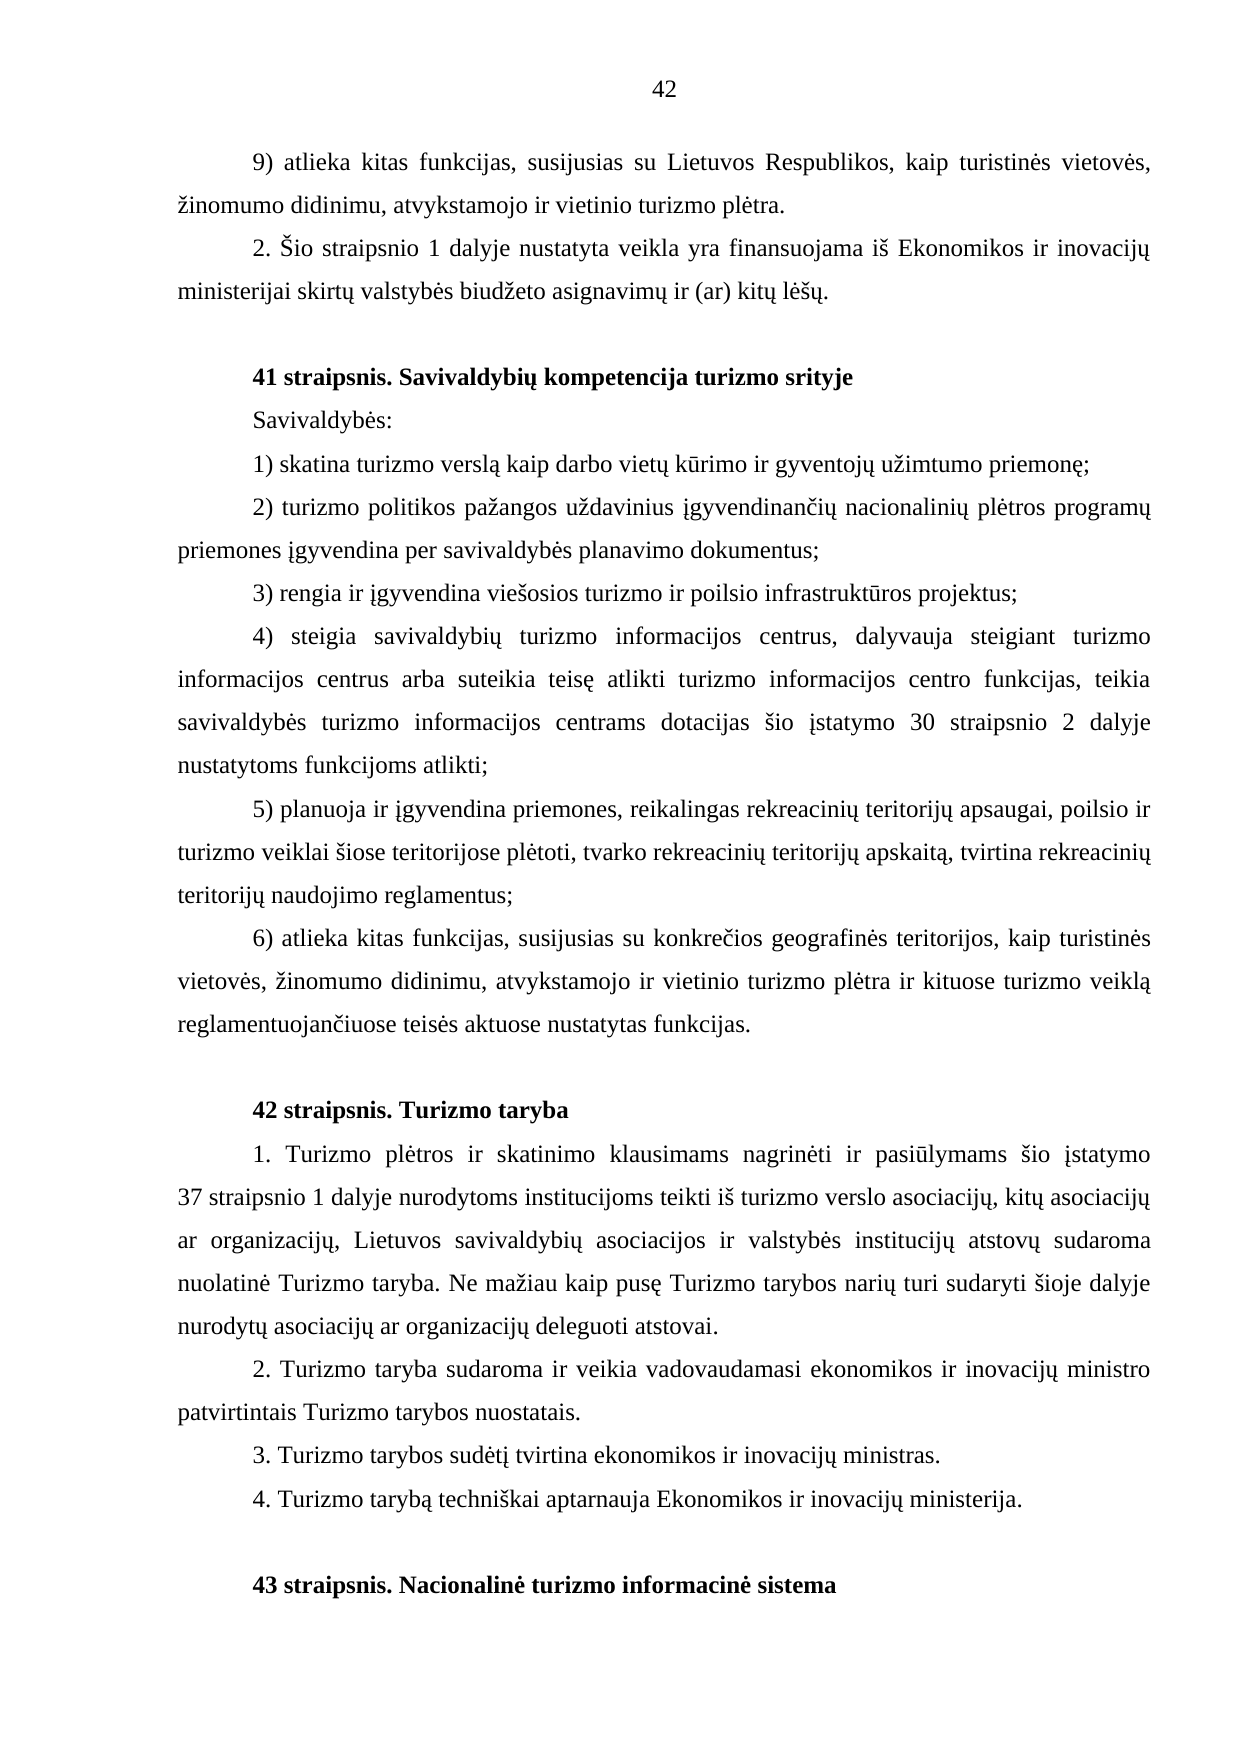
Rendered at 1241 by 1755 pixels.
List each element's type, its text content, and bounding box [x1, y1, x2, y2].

text 41 straipsnis. Savivaldybių kompetencija turizmo srityje [177, 362, 1152, 391]
text 1. Turizmo plėtros ir skatinimo klausimams nagrinėti ir pasiūlymams šio įstatymo 37 straipsnio 1 dalyje nurodytoms institucijoms teikti iš turizmo verslo asociacijų, kitų asociacijų ar organizacijų, Lietuvos savivaldybių asociacijos ir valstybės institucijų atstovų sudaroma nuolatinė Turizmo taryba. Ne mažiau kaip pusę Turizmo tarybos narių turi sudaryti šioje dalyje nurodytų asociacijų ar organizacijų deleguoti atstovai. [177, 1139, 1152, 1340]
text 43 straipsnis. Nacionalinė turizmo informacinė sistema [177, 1570, 1152, 1599]
text 2. Turizmo taryba sudaroma ir veikia vadovaudamasi ekonomikos ir inovacijų ministro patvirtintais Turizmo tarybos nuostatais. [177, 1354, 1152, 1426]
text 2. Šio straipsnio 1 dalyje nustatyta veikla yra finansuojama iš Ekonomikos ir inovacijų ministerijai skirtų valstybės biudžeto asignavimų ir (ar) kitų lėšų. [177, 233, 1152, 305]
text 2) turizmo politikos pažangos uždavinius įgyvendinančių nacionalinių plėtros programų priemones įgyvendina per savivaldybės planavimo dokumentus; [177, 492, 1152, 564]
text 42 straipsnis. Turizmo taryba [177, 1096, 1152, 1124]
text 4. Turizmo tarybą techniškai aptarnauja Ekonomikos ir inovacijų ministerija. [177, 1484, 1152, 1512]
text 3) rengia ir įgyvendina viešosios turizmo ir poilsio infrastruktūros projektus; [177, 578, 1152, 607]
text 9) atlieka kitas funkcijas, susijusias su Lietuvos Respublikos, kaip turistinės vietovės, žinomumo didinimu, atvykstamojo ir vietinio turizmo plėtra. [177, 147, 1152, 219]
text 6) atlieka kitas funkcijas, susijusias su konkrečios geografinės teritorijos, kaip turistinės vietovės, žinomumo didinimu, atvykstamojo ir vietinio turizmo plėtra ir kituose turizmo veiklą reglamentuojančiuose teisės aktuose nustatytas funkcijas. [177, 923, 1152, 1038]
text 1) skatina turizmo verslą kaip darbo vietų kūrimo ir gyventojų užimtumo priemonę; [177, 449, 1152, 477]
text 5) planuoja ir įgyvendina priemones, reikalingas rekreacinių teritorijų apsaugai, poilsio ir turizmo veiklai šiose teritorijose plėtoti, tvarko rekreacinių teritorijų apskaitą, tvirtina rekreacinių teritorijų naudojimo reglamentus; [177, 794, 1152, 909]
text 3. Turizmo tarybos sudėtį tvirtina ekonomikos ir inovacijų ministras. [177, 1441, 1152, 1469]
text 4) steigia savivaldybių turizmo informacijos centrus, dalyvauja steigiant turizmo informacijos centrus arba suteikia teisę atlikti turizmo informacijos centro funkcijas, teikia savivaldybės turizmo informacijos centrams dotacijas šio įstatymo 30 straipsnio 2 dalyje nustatytoms funkcijoms atlikti; [177, 621, 1152, 779]
text Savivaldybės: [177, 406, 1152, 434]
